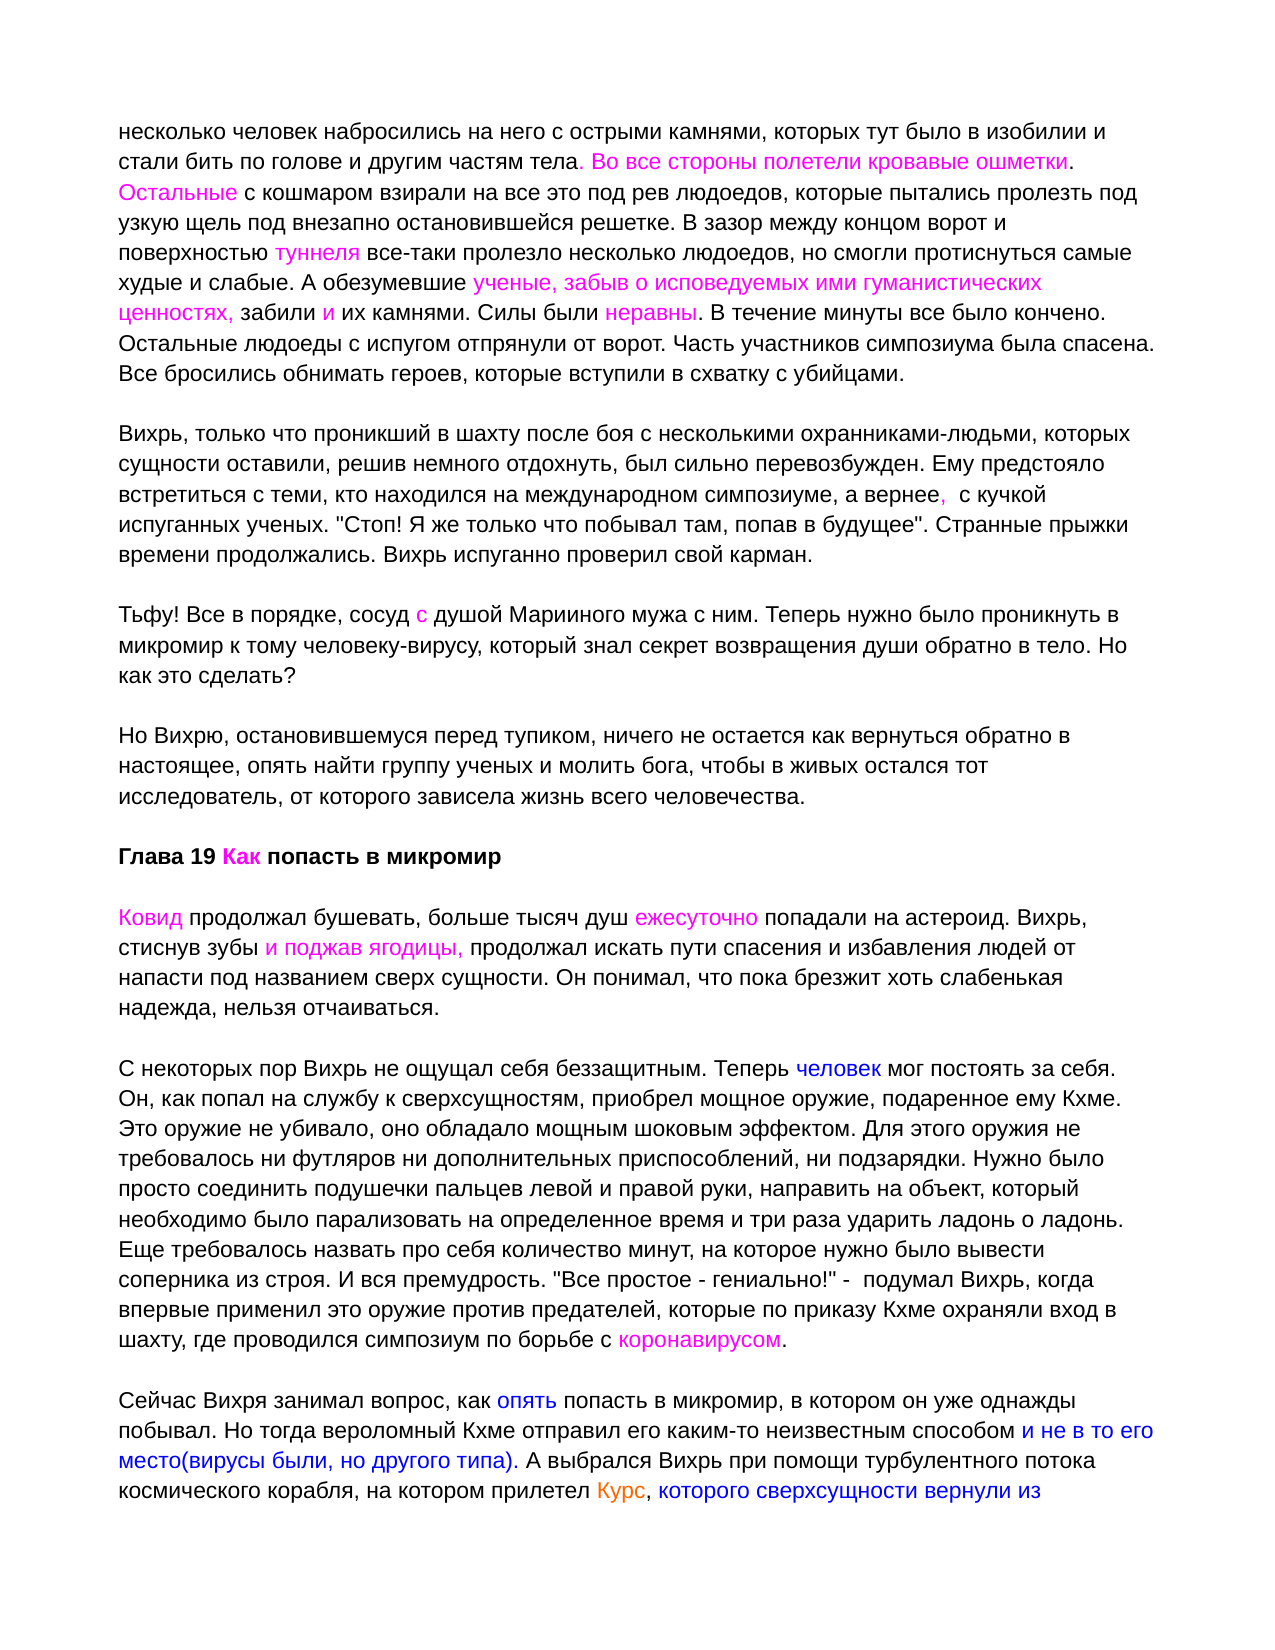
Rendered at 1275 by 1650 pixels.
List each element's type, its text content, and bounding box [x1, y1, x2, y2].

text Но Вихрю, остановившемуся перед тупиком, ничего не остается как вернуться обратно в настоящее, опять найти группу ученых и молить бога, чтобы в живых остался тот исследователь, от которого зависела жизнь всего человечества. [118, 722, 1157, 809]
text Тьфу! Все в порядке, сосуд с душой Марииного мужа с ним. Теперь нужно было проникнуть в микромир к тому человеку-вирусу, который знал секрет возвращения души обратно в тело. Но как это сделать? [118, 601, 1157, 688]
text С некоторых пор Вихрь не ощущал себя беззащитным. Теперь человек мог постоять за себя. Он, как попал на службу к сверхсущностям, приобрел мощное оружие, подаренное ему Кхме. Это оружие не убивало, оно обладало мощным шоковым эффектом. Для этого оружия не требовалось ни футляров ни дополнительных приспособлений, ни подзарядки. Нужно было просто соединить подушечки пальцев левой и правой руки, направить на объект, который необходимо было парализовать на определенное время и три раза ударить ладонь о ладонь. Еще требовалось назвать про себя количество минут, на которое нужно было вывести соперника из строя. И вся премудрость. "Все простое - гениально!" - подумал Вихрь, когда впервые применил это оружие против предателей, которые по приказу Кхме охраняли вход в шахту, где проводился симпозиум по борьбе с коронавирусом. [118, 1054, 1157, 1353]
text Вихрь, только что проникший в шахту после боя с несколькими охранниками-людьми, которых сущности оставили, решив немного отдохнуть, был сильно перевозбужден. Ему предстояло встретиться с теми, кто находился на международном симпозиуме, а вернее, с кучкой испуганных ученых. "Стоп! Я же только что побывал там, попав в будущее". Странные прыжки времени продолжались. Вихрь испуганно проверил свой карман. [118, 420, 1157, 567]
text Глава 19 Как попасть в микромир [118, 843, 1157, 869]
text Ковид продолжал бушевать, больше тысяч душ ежесуточно попадали на астероид. Вихрь, стиснув зубы и поджав ягодицы, продолжал искать пути спасения и избавления людей от напасти под названием сверх сущности. Он понимал, что пока брезжит хоть слабенькая надежда, нельзя отчаиваться. [118, 903, 1157, 1021]
text несколько человек набросились на него с острыми камнями, которых тут было в изобилии и стали бить по голове и другим частям тела. Во все стороны полетели кровавые ошметки. Остальные с кошмаром взирали на все это под рев людоедов, которые пытались пролезть под узкую щель под внезапно остановившейся решетке. В зазор между концом ворот и поверхностью туннеля все-таки пролезло несколько людоедов, но смогли протиснуться самые худые и слабые. А обезумевшие ученые, забыв о исповедуемых ими гуманистических ценностях, забили и их камнями. Силы были неравны. В течение минуты все было кончено. Остальные людоеды с испугом отпрянули от ворот. Часть участников симпозиума была спасена. Все бросились обнимать героев, которые вступили в схватку с убийцами. [118, 118, 1157, 386]
text Сейчас Вихря занимал вопрос, как опять попасть в микромир, в котором он уже однажды побывал. Но тогда вероломный Кхме отправил его каким-то неизвестным способом и не в то его место(вирусы были, но другого типа). А выбрался Вихрь при помощи турбулентного потока космического корабля, на котором прилетел Курс, которого сверхсущности вернули из [118, 1387, 1157, 1504]
